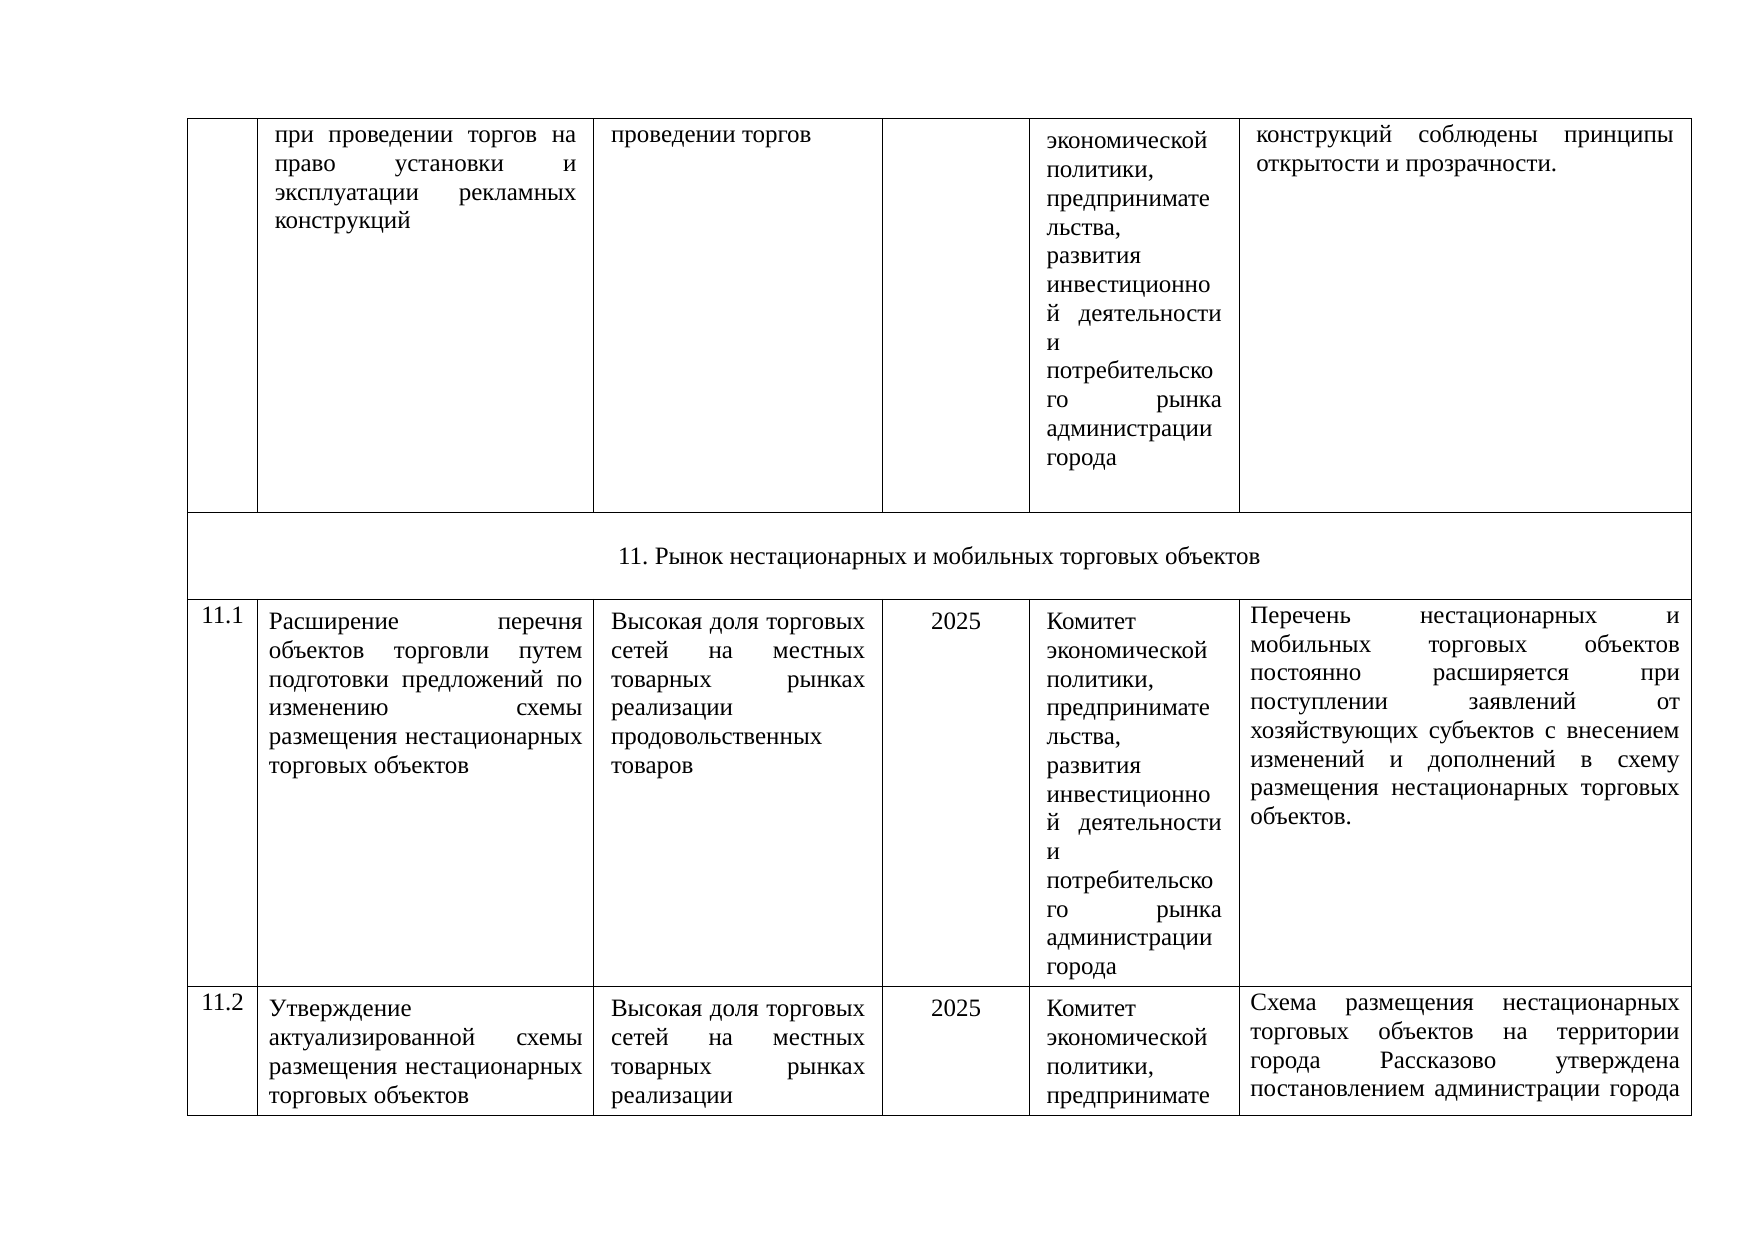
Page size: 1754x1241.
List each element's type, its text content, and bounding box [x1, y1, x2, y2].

table_cell Перечень нестационарных и мобильных торговых объектов постоянно расширяется при поступлении заявлений от хозяйствующих субъектов с внесением изменений и дополнений в схему размещения нестационарных торговых объектов. [1240, 600, 1691, 986]
table_cell [188, 119, 257, 512]
table_cell Высокая доля торговых сетей на местных товарных рынках реализации [594, 987, 882, 1115]
table_cell Схема размещения нестационарных торговых объектов на территории города Рассказово утверждена постановлением администрации города [1240, 987, 1691, 1115]
table_cell проведении торгов [594, 119, 882, 512]
table_cell при проведении торгов на право установки и эксплуатации рекламных конструкций [258, 119, 593, 512]
table_cell Комитет экономической политики, предпринимательства, развития инвестиционной деятельности и потребительского рынка администрации города [1030, 600, 1239, 986]
table_cell Высокая доля торговых сетей на местных товарных рынках реализации продовольственных товаров [594, 600, 882, 986]
table_cell Комитет экономической политики, предпринимате [1030, 987, 1239, 1115]
table_cell Утверждение актуализированной схемы размещения нестационарных торговых объектов [258, 987, 593, 1115]
table_cell Расширение перечня объектов торговли путем подготовки предложений по изменению схемы размещения нестационарных торговых объектов [258, 600, 593, 986]
table_cell 2025 [883, 600, 1029, 986]
table_cell 2025 [883, 987, 1029, 1115]
table_cell экономической политики, предпринимательства, развития инвестиционной деятельности и потребительского рынка администрации города [1030, 119, 1239, 512]
table_cell [883, 119, 1029, 512]
table_cell 11.1 [188, 600, 257, 986]
table_cell 11.2 [188, 987, 257, 1115]
table_cell 11. Рынок нестационарных и мобильных торговых объектов [188, 513, 1691, 599]
table_cell конструкций соблюдены принципы открытости и прозрачности. [1240, 119, 1691, 512]
